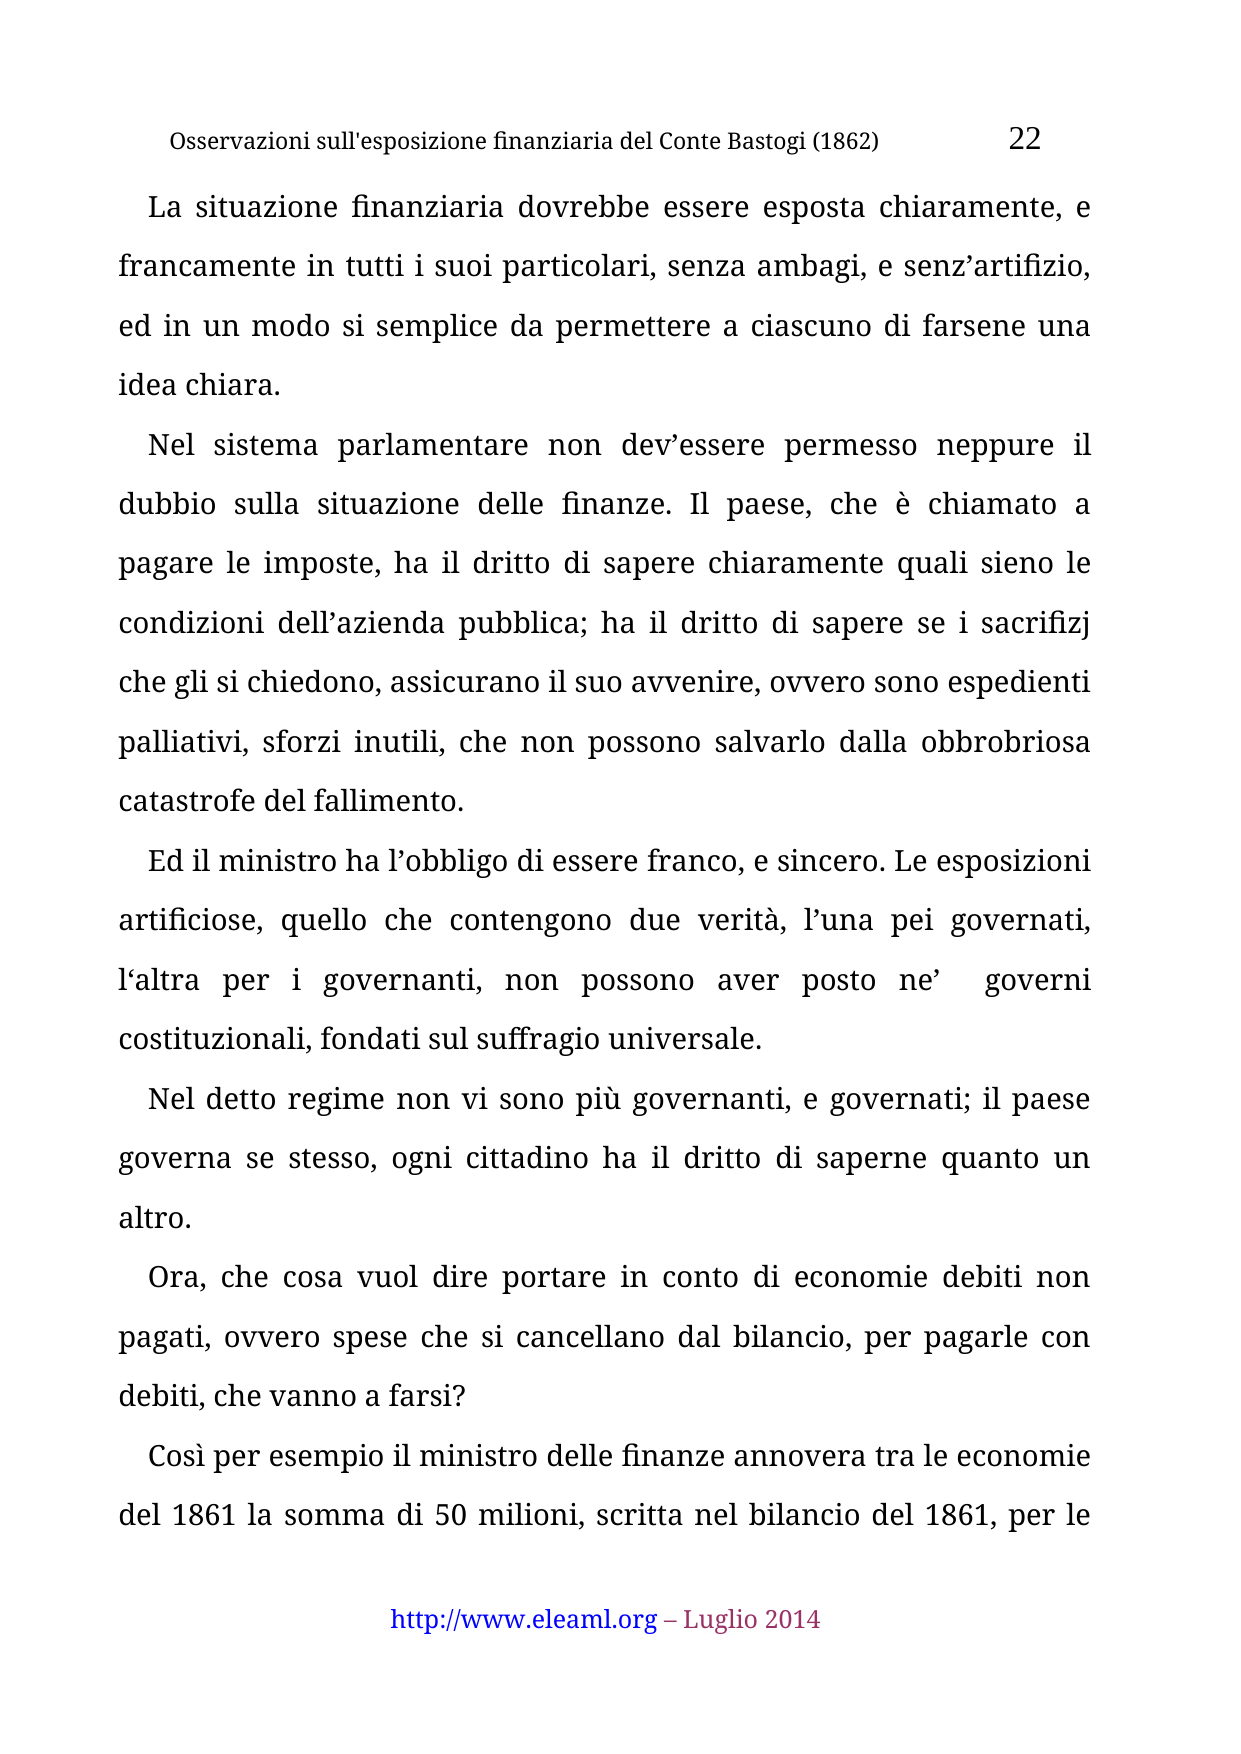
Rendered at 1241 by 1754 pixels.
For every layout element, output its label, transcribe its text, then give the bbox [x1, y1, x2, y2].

text Ora, che cosa vuol dire portare in conto di economie debiti non pagati, ovvero spese che si cancellano dal bilancio, per pagarle con debiti, che vanno a farsi? [118, 1257, 1093, 1415]
text Ed il ministro ha l’obbligo di essere franco, e sincero. Le esposizioni artificiose, quello che contengono due verità, l’una pei governati, l‘altra per i governanti, non possono aver posto ne’ governi costituzionali, fondati sul suffragio universale. [118, 840, 1093, 1058]
text Nel detto regime non vi sono più governanti, e governati; il paese governa se stesso, ogni cittadino ha il dritto di saperne quanto un altro. [118, 1078, 1093, 1237]
text Così per esempio il ministro delle finanze annovera tra le economie del 1861 la somma di 50 milioni, scritta nel bilancio del 1861, per le [118, 1435, 1093, 1534]
text La situazione finanziaria dovrebbe essere esposta chiaramente, e francamente in tutti i suoi particolari, senza ambagi, e senz’artifizio, ed in un modo si semplice da permettere a ciascuno di farsene una idea chiara. [118, 186, 1093, 404]
text Nel sistema parlamentare non dev’essere permesso neppure il dubbio sulla situazione delle finanze. Il paese, che è chiamato a pagare le imposte, ha il dritto di sapere chiaramente quali sieno le condizioni dell’azienda pubblica; ha il dritto di sapere se i sacrifizj che gli si chiedono, assicurano il suo avvenire, ovvero sono espedienti palliativi, sforzi inutili, che non possono salvarlo dalla obbrobriosa catastrofe del fallimento. [118, 424, 1093, 820]
